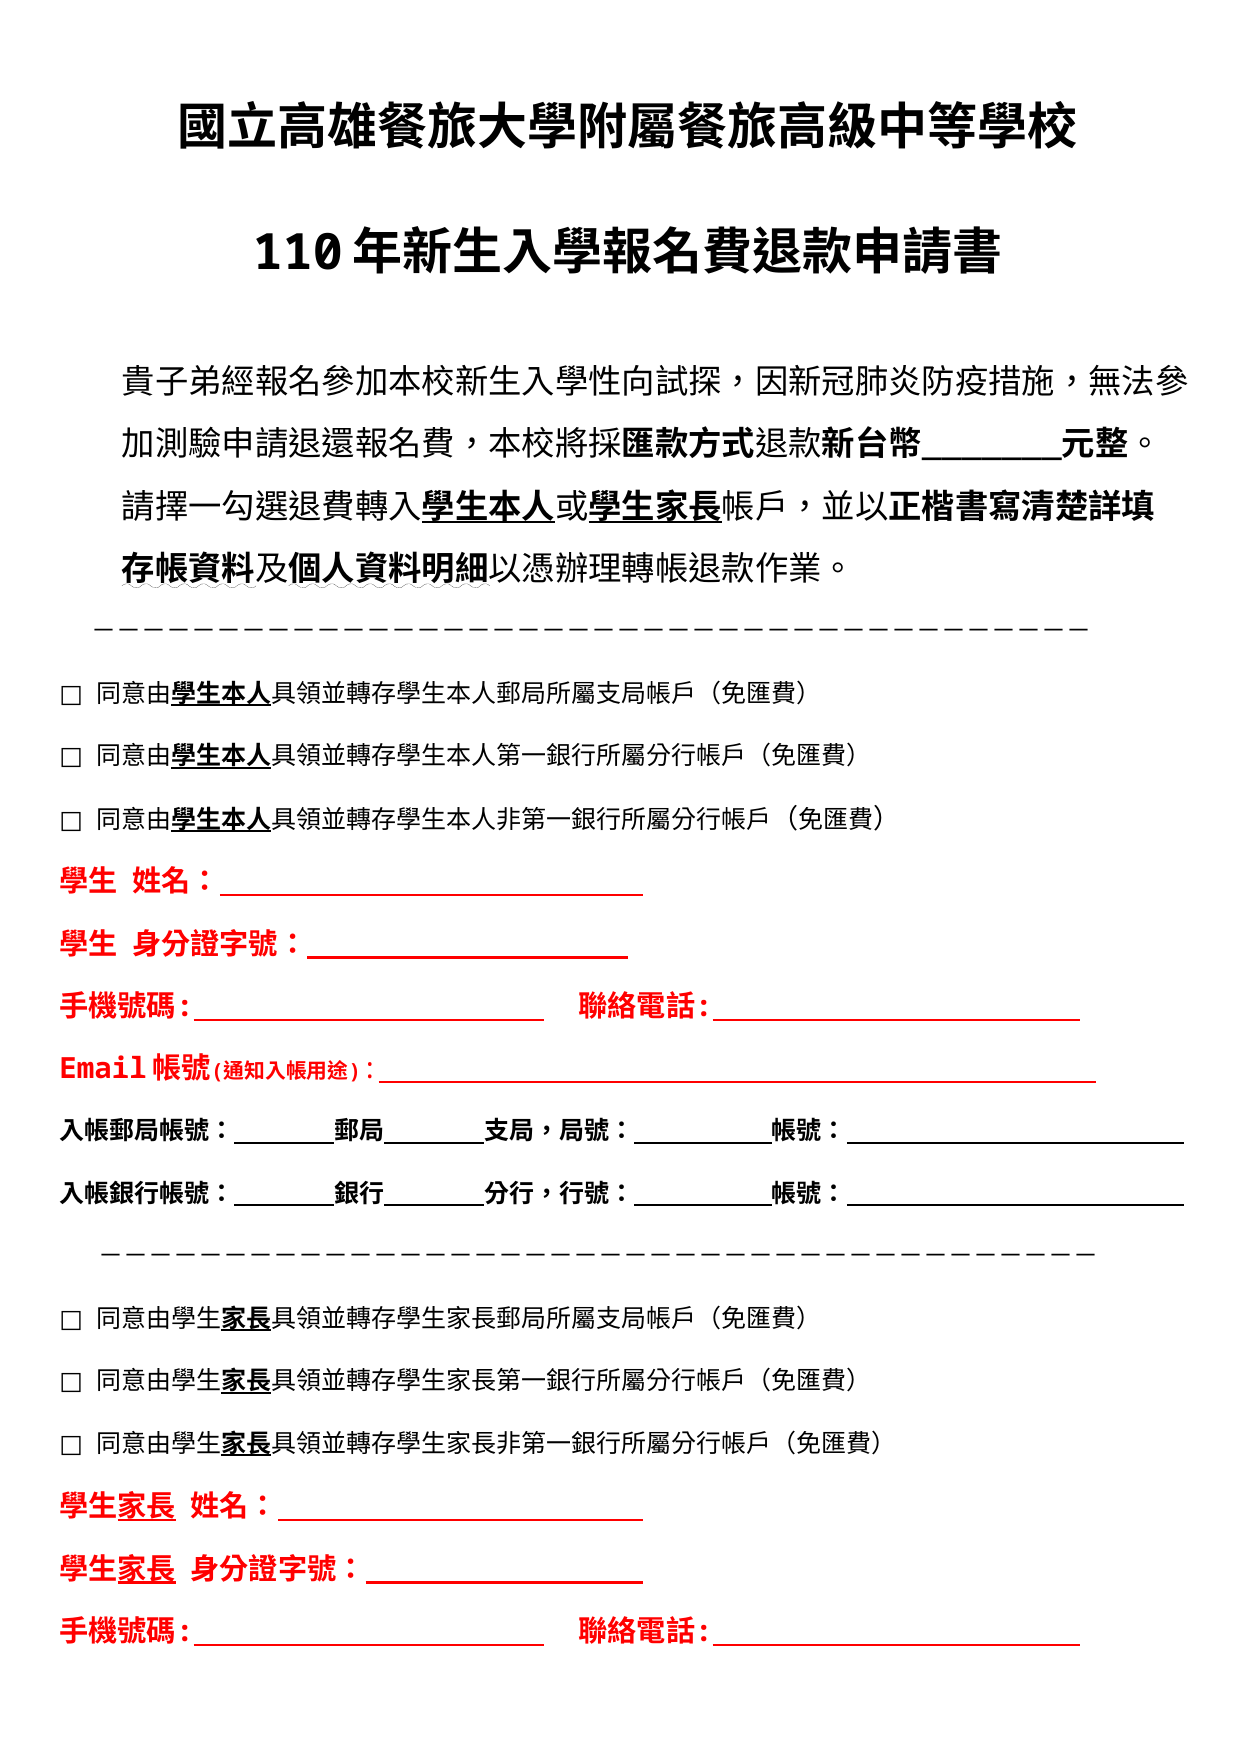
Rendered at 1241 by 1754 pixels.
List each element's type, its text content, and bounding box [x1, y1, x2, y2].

text 請擇一勾選退費轉入學生本人或學生家長帳戶，並以正楷書寫清楚詳填 存帳資料及個人資料明細以憑辦理轉帳退款作業。 [122, 462, 1196, 587]
text 入帳銀行帳號： 銀行 分行，行號： 帳號： [59, 1150, 1196, 1212]
list 同意由學生家長具領並轉存學生家長第一銀行所屬分行帳戶（免匯費） [59, 1337, 1196, 1400]
text 貴子弟經報名參加本校新生入學性向試探，因新冠肺炎防疫措施，無法參加測驗申請退還報名費，本校將採匯款方式退款新台幣_______元整。 [122, 337, 1196, 462]
text 入帳郵局帳號： 郵局 支局，局號： 帳號： [59, 1087, 1196, 1150]
text 手機號碼: 聯絡電話: [59, 962, 1196, 1025]
list 同意由學生本人具領並轉存學生本人第一銀行所屬分行帳戶（免匯費） [59, 712, 1196, 775]
text Email帳號(通知入帳用途): [59, 1025, 1196, 1087]
text －－－－－－－－－－－－－－－－－－－－－－－－－－－－－－－－－－－－－－－－ [59, 587, 1196, 650]
text 學生家長 身分證字號： [59, 1525, 1196, 1587]
text 110年新生入學報名費退款申請書 [59, 175, 1196, 300]
list 同意由學生家長具領並轉存學生家長非第一銀行所屬分行帳戶（免匯費） [59, 1400, 1196, 1462]
text 學生家長 姓名： [59, 1462, 1196, 1525]
list 同意由學生本人具領並轉存學生本人非第一銀行所屬分行帳戶（免匯費） [59, 775, 1196, 837]
list 同意由學生本人具領並轉存學生本人郵局所屬支局帳戶（免匯費） [59, 650, 1196, 712]
text －－－－－－－－－－－－－－－－－－－－－－－－－－－－－－－－－－－－－－－－ [59, 1212, 1196, 1275]
list 同意由學生家長具領並轉存學生家長郵局所屬支局帳戶（免匯費） [59, 1275, 1196, 1337]
text 學生 身分證字號： [59, 900, 1196, 962]
text 手機號碼: 聯絡電話: [59, 1587, 1196, 1650]
text 國立高雄餐旅大學附屬餐旅高級中等學校 [59, 50, 1196, 175]
text 學生 姓名： [59, 837, 1196, 900]
